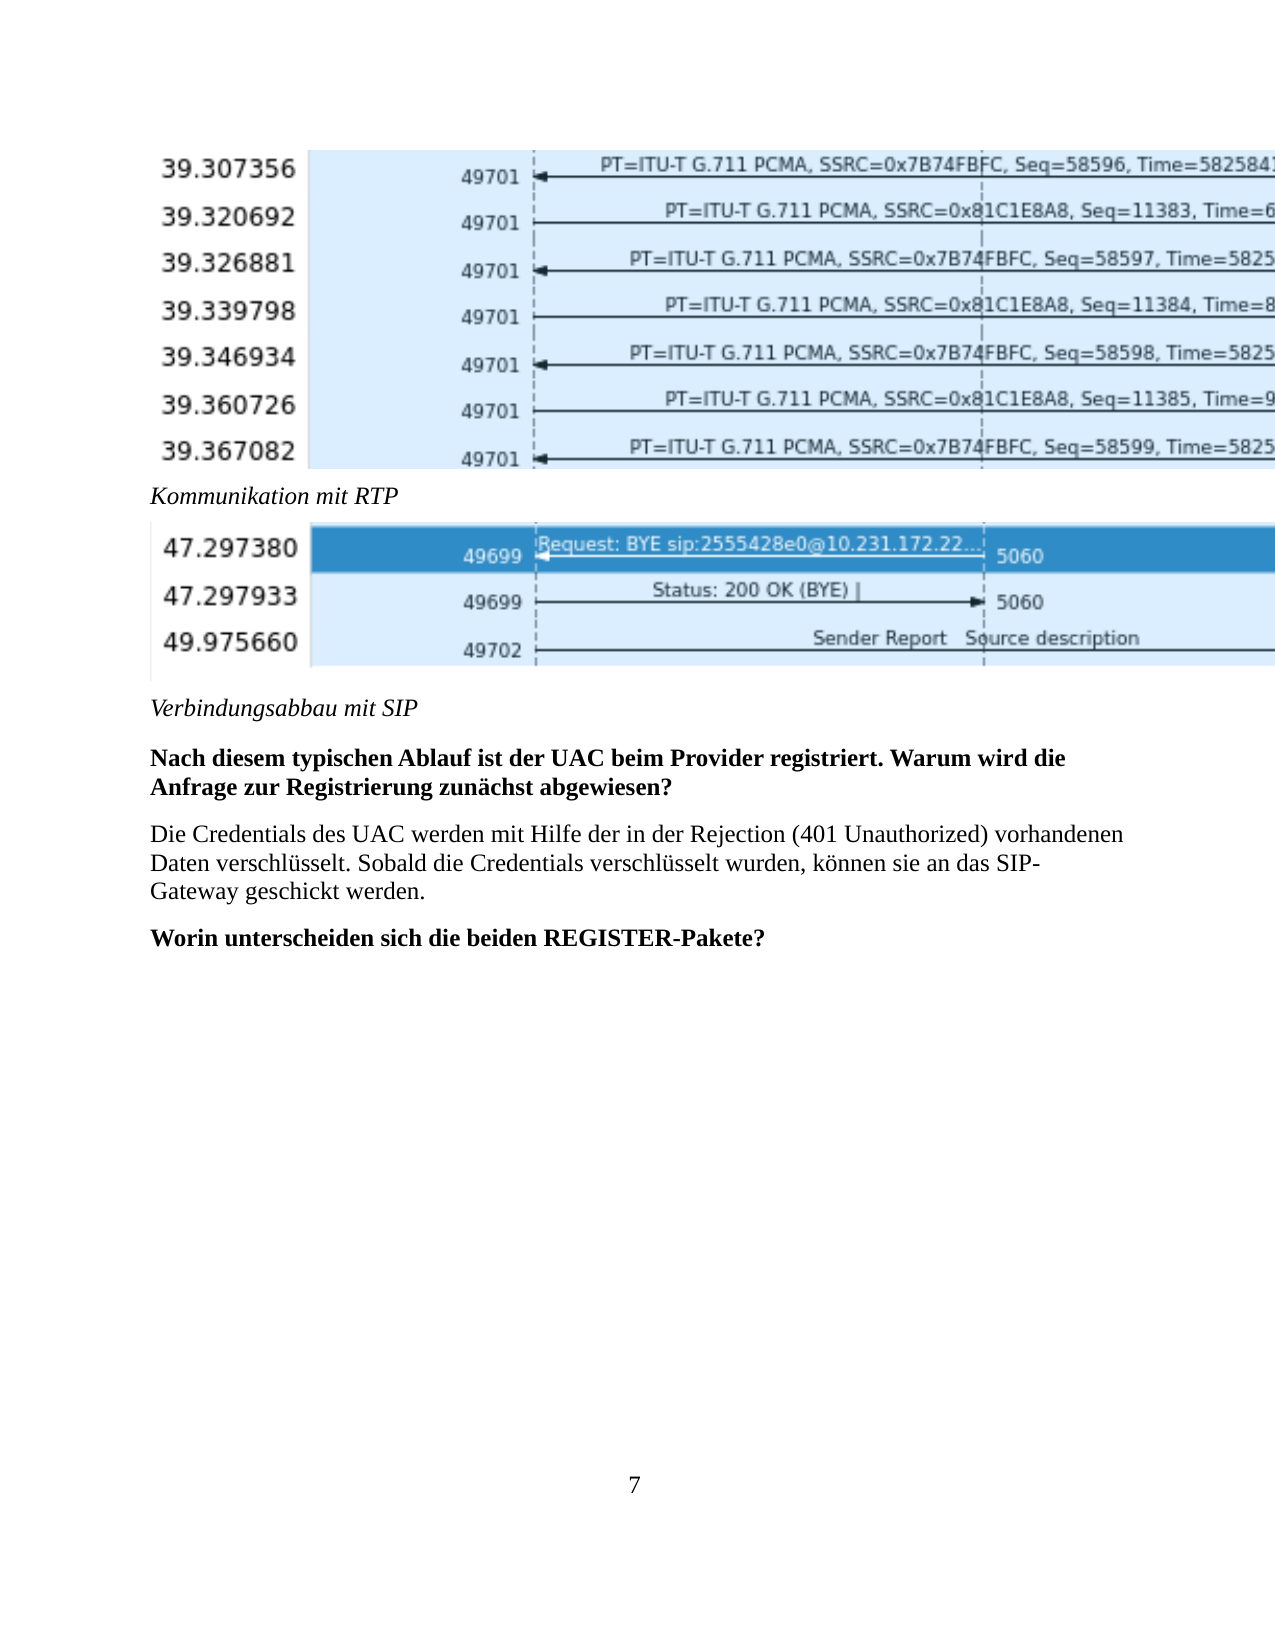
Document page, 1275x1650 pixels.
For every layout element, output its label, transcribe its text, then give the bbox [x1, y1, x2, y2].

text Worin unterscheiden sich die beiden REGISTER-Pakete? [150, 923, 1125, 952]
text Die Credentials des UAC werden mit Hilfe der in der Rejection (401 Unauthorized) vorhandenen Daten verschlüsselt. Sobald die Credentials verschlüsselt wurden, können sie an das SIP-Gateway geschickt werden. [150, 819, 1125, 905]
text Kommunikation mit RTP [150, 481, 1125, 510]
picture [150, 522, 1275, 681]
text Verbindungsabbau mit SIP [150, 693, 1125, 722]
picture [150, 150, 1275, 469]
text Nach diesem typischen Ablauf ist der UAC beim Provider registriert. Warum wird die Anfrage zur Registrierung zunächst abgewiesen? [150, 743, 1125, 801]
